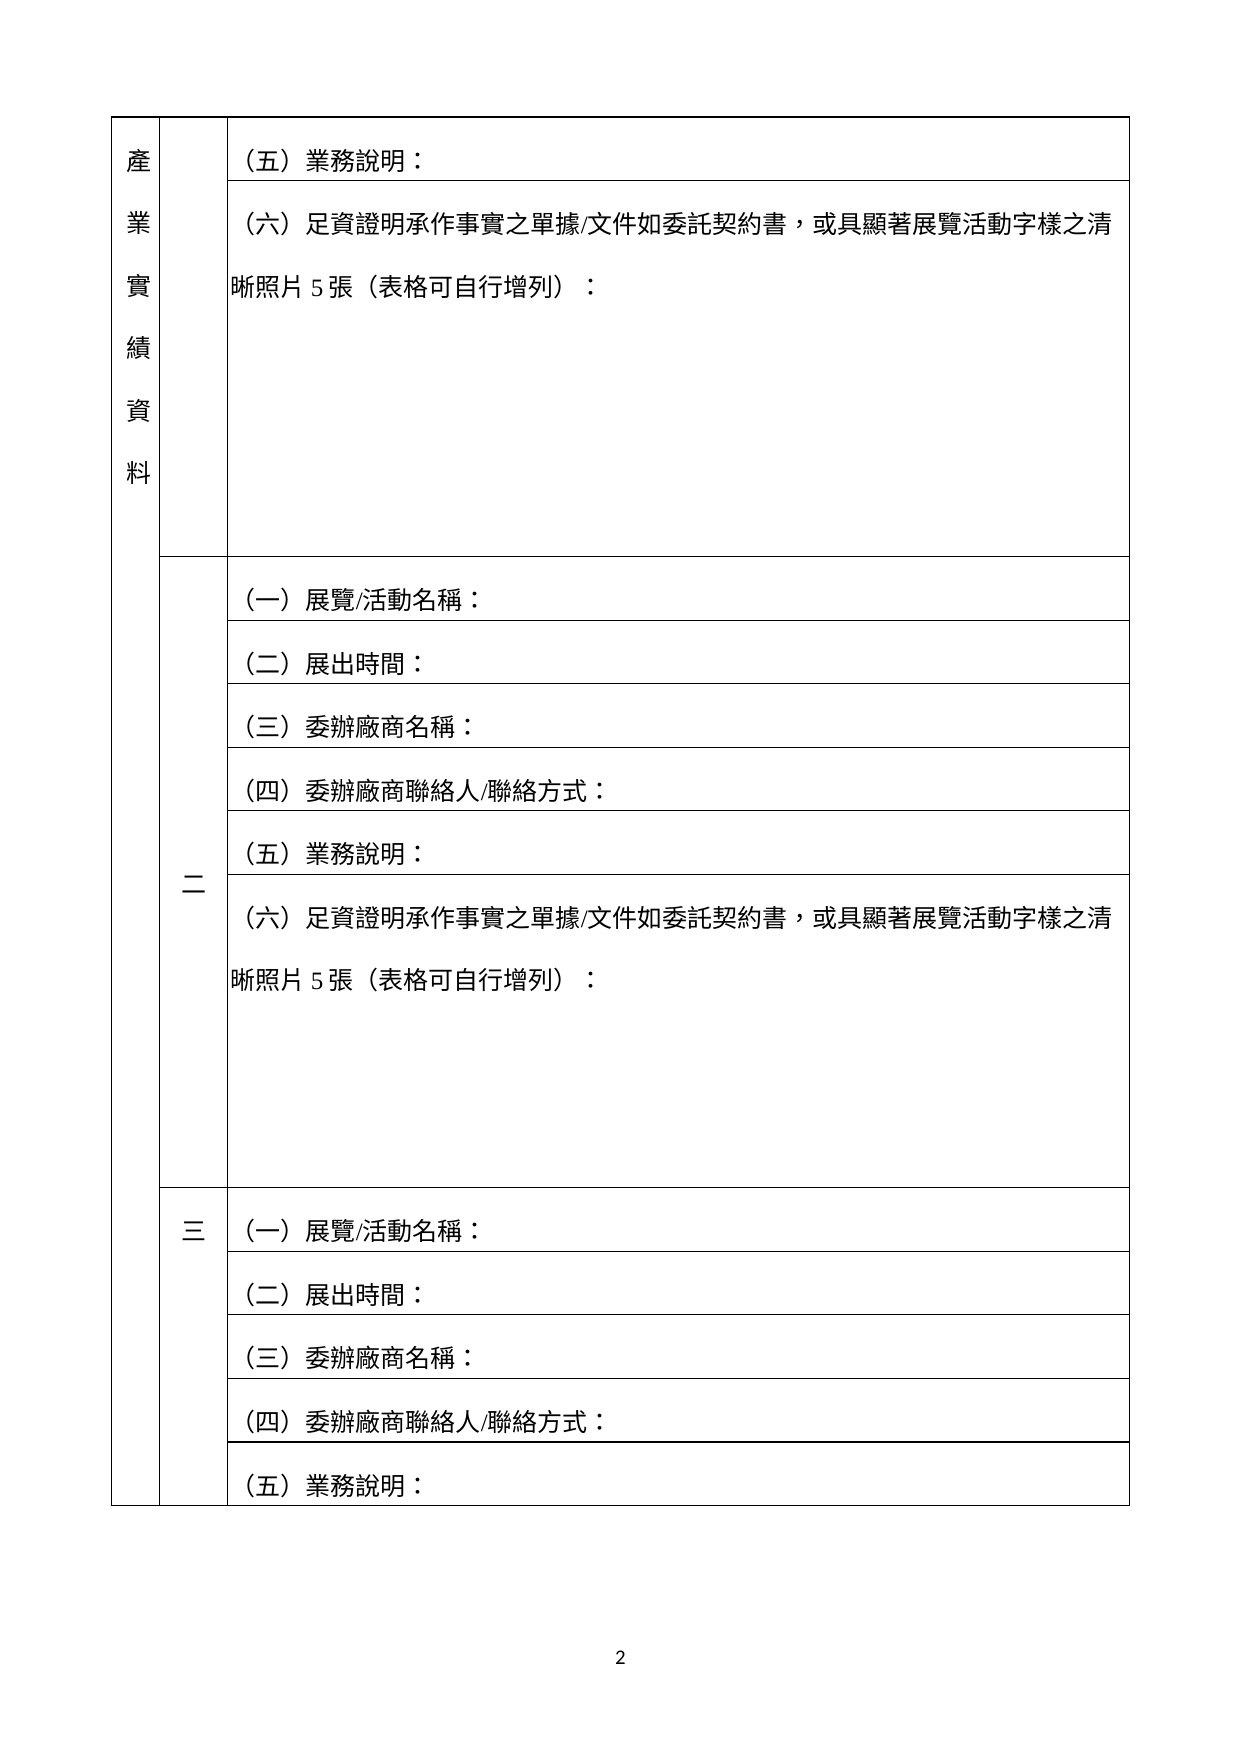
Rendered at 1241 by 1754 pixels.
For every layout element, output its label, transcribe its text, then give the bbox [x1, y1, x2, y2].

table_cell （五）業務說明： [228, 118, 1129, 180]
table_cell （二）展出時間： [228, 621, 1129, 683]
table_cell （五）業務說明： [228, 1443, 1129, 1505]
table_cell [160, 118, 227, 556]
table_cell （二）展出時間： [228, 1252, 1129, 1314]
table_cell （四）委辦廠商聯絡人/聯絡方式： [228, 748, 1129, 810]
table_cell （五）業務說明： [228, 811, 1129, 874]
table_cell 三 [160, 1188, 227, 1505]
table_cell （六）足資證明承作事實之單據/文件如委託契約書，或具顯著展覽活動字樣之清晰照片5張（表格可自行增列）： [228, 181, 1129, 556]
table_cell 二 [160, 557, 227, 1187]
table_cell 產業實績資料 [112, 118, 159, 1505]
table_cell （四）委辦廠商聯絡人/聯絡方式： [228, 1379, 1129, 1441]
table_cell （三）委辦廠商名稱： [228, 684, 1129, 747]
table_cell （一）展覽/活動名稱： [228, 557, 1129, 619]
table_cell （三）委辦廠商名稱： [228, 1315, 1129, 1378]
table_cell （一）展覽/活動名稱： [228, 1188, 1129, 1251]
table_cell （六）足資證明承作事實之單據/文件如委託契約書，或具顯著展覽活動字樣之清晰照片5張（表格可自行增列）： [228, 875, 1129, 1187]
